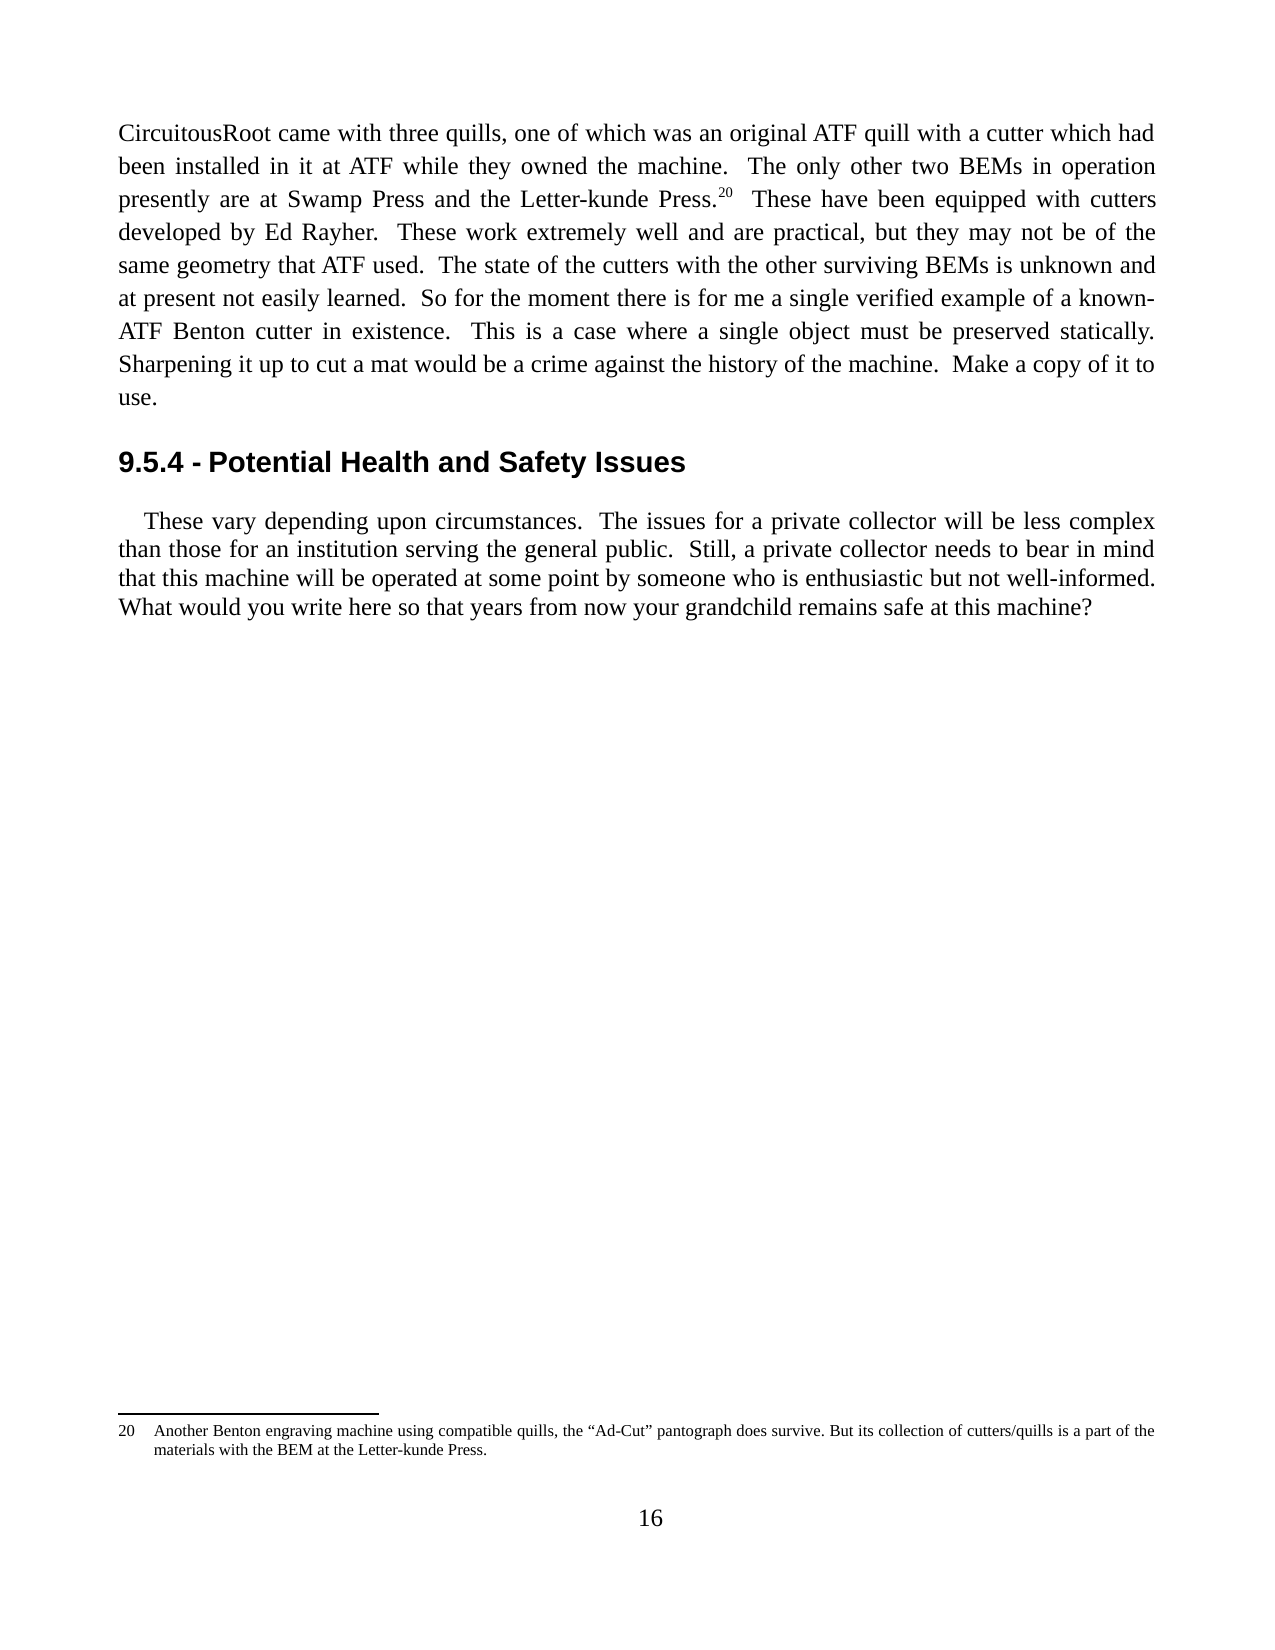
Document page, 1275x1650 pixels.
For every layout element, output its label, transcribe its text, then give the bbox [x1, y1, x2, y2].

text Another Benton engraving machine using compatible quills, the “Ad-Cut” pantograph does survive. But its collection of cutters/quills is a part of the materials with the BEM at the Letter-kunde Press. [118, 1420, 1157, 1459]
text CircuitousRoot came with three quills, one of which was an original ATF quill with a cutter which had been installed in it at ATF while they owned the machine. The only other two BEMs in operation presently are at Swamp Press and the Letter-kunde Press. These have been equipped with cutters developed by Ed Rayher. These work extremely well and are practical, but they may not be of the same geometry that ATF used. The state of the cutters with the other surviving BEMs is unknown and at present not easily learned. So for the moment there is for me a single verified example of a known-ATF Benton cutter in existence. This is a case where a single object must be preserved statically. Sharpening it up to cut a mat would be a crime against the history of the machine. Make a copy of it to use. [118, 118, 1157, 411]
text These vary depending upon circumstances. The issues for a private collector will be less complex than those for an institution serving the general public. Still, a private collector needs to bear in mind that this machine will be operated at some point by someone who is enthusiastic but not well-informed. What would you write here so that years from now your grandchild remains safe at this machine? [118, 506, 1157, 621]
subtitle Potential Health and Safety Issues [118, 444, 1157, 478]
